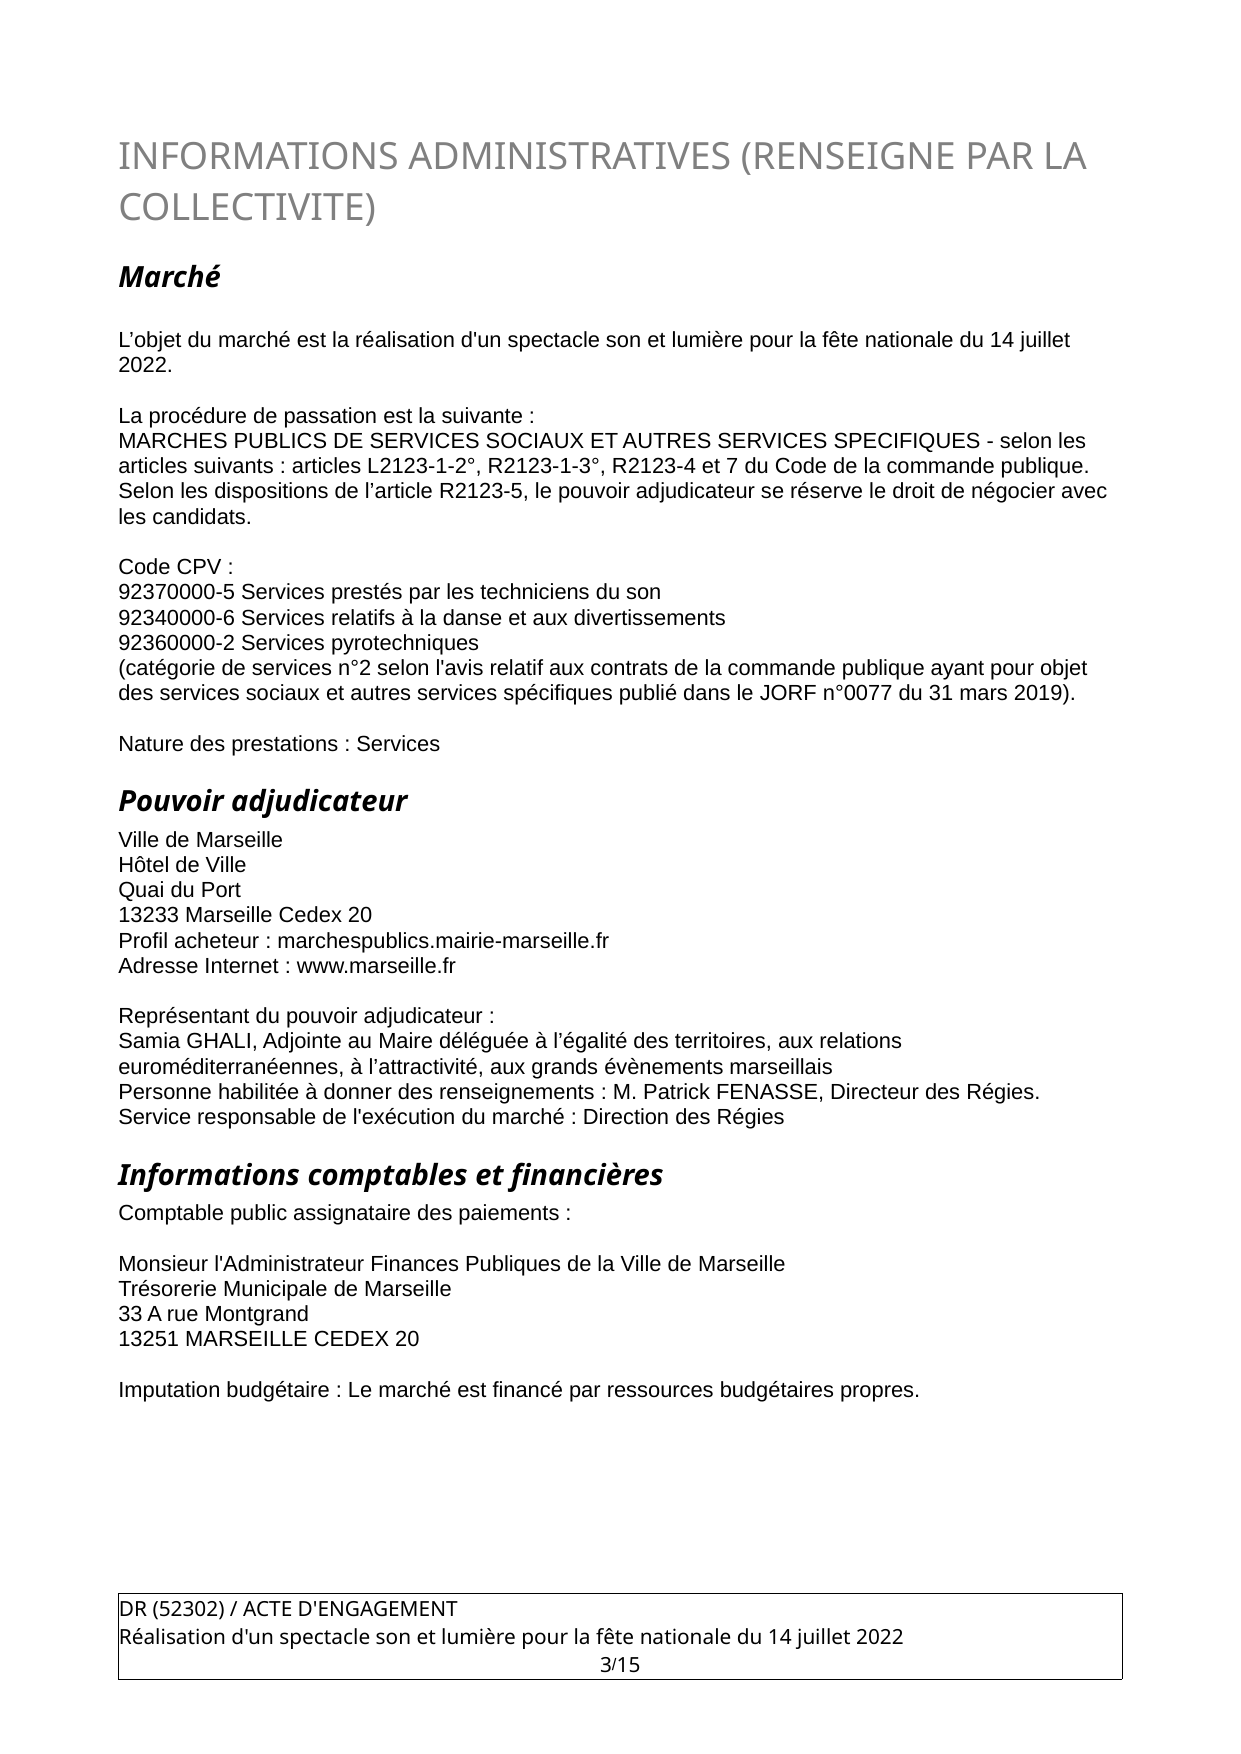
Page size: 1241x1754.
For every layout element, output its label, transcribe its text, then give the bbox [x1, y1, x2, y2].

text MARCHES PUBLICS DE SERVICES SOCIAUX ET AUTRES SERVICES SPECIFIQUES - selon les articles suivants : articles L2123-1-2°, R2123-1-3°, R2123-4 et 7 du Code de la commande publique. [118, 428, 1122, 478]
text Adresse Internet : www.marseille.fr [118, 953, 1122, 978]
text Quai du Port [118, 877, 1122, 902]
text Hôtel de Ville [118, 852, 1122, 877]
text Représentant du pouvoir adjudicateur : [118, 1003, 1122, 1028]
text 33 A rue Montgrand [118, 1301, 1122, 1326]
text (catégorie de services n°2 selon l'avis relatif aux contrats de la commande publique ayant pour objet des services sociaux et autres services spécifiques publié dans le JORF n°0077 du 31 mars 2019). [118, 655, 1122, 705]
text Monsieur l'Administrateur Finances Publiques de la Ville de Marseille [118, 1251, 1122, 1276]
text Samia GHALI, Adjointe au Maire déléguée à l’égalité des territoires, aux relations euroméditerranéennes, à l’attractivité, aux grands évènements marseillais [118, 1028, 1122, 1079]
text Imputation budgétaire : Le marché est financé par ressources budgétaires propres. [118, 1377, 1122, 1402]
text Comptable public assignataire des paiements : [118, 1200, 1122, 1225]
text Service responsable de l'exécution du marché : Direction des Régies [118, 1104, 1122, 1129]
text 13233 Marseille Cedex 20 [118, 902, 1122, 927]
subtitle INFORMATIONS ADMINISTRATIVES (RENSEIGNE PAR LA COLLECTIVITE) [118, 129, 1122, 231]
text L’objet du marché est la réalisation d'un spectacle son et lumière pour la fête nationale du 14 juillet 2022. [118, 327, 1122, 378]
text 92360000-2 Services pyrotechniques [118, 630, 1122, 655]
text 92340000-6 Services relatifs à la danse et aux divertissements [118, 604, 1122, 630]
text Trésorerie Municipale de Marseille [118, 1276, 1122, 1301]
text La procédure de passation est la suivante : [118, 403, 1122, 428]
text Nature des prestations : Services [118, 731, 1122, 756]
text Selon les dispositions de l’article R2123-5, le pouvoir adjudicateur se réserve le droit de négocier avec les candidats. [118, 478, 1122, 529]
text Personne habilitée à donner des renseignements : M. Patrick FENASSE, Directeur des Régies. [118, 1079, 1122, 1104]
subtitle Informations comptables et financières [118, 1154, 1122, 1194]
subtitle Pouvoir adjudicateur [118, 781, 1122, 820]
text Ville de Marseille [118, 827, 1122, 852]
text Code CPV : [118, 554, 1122, 579]
text 92370000-5 Services prestés par les techniciens du son [118, 579, 1122, 604]
text Profil acheteur : marchespublics.mairie-marseille.fr [118, 927, 1122, 953]
text 13251 MARSEILLE CEDEX 20 [118, 1326, 1122, 1351]
subtitle Marché [118, 256, 1122, 296]
